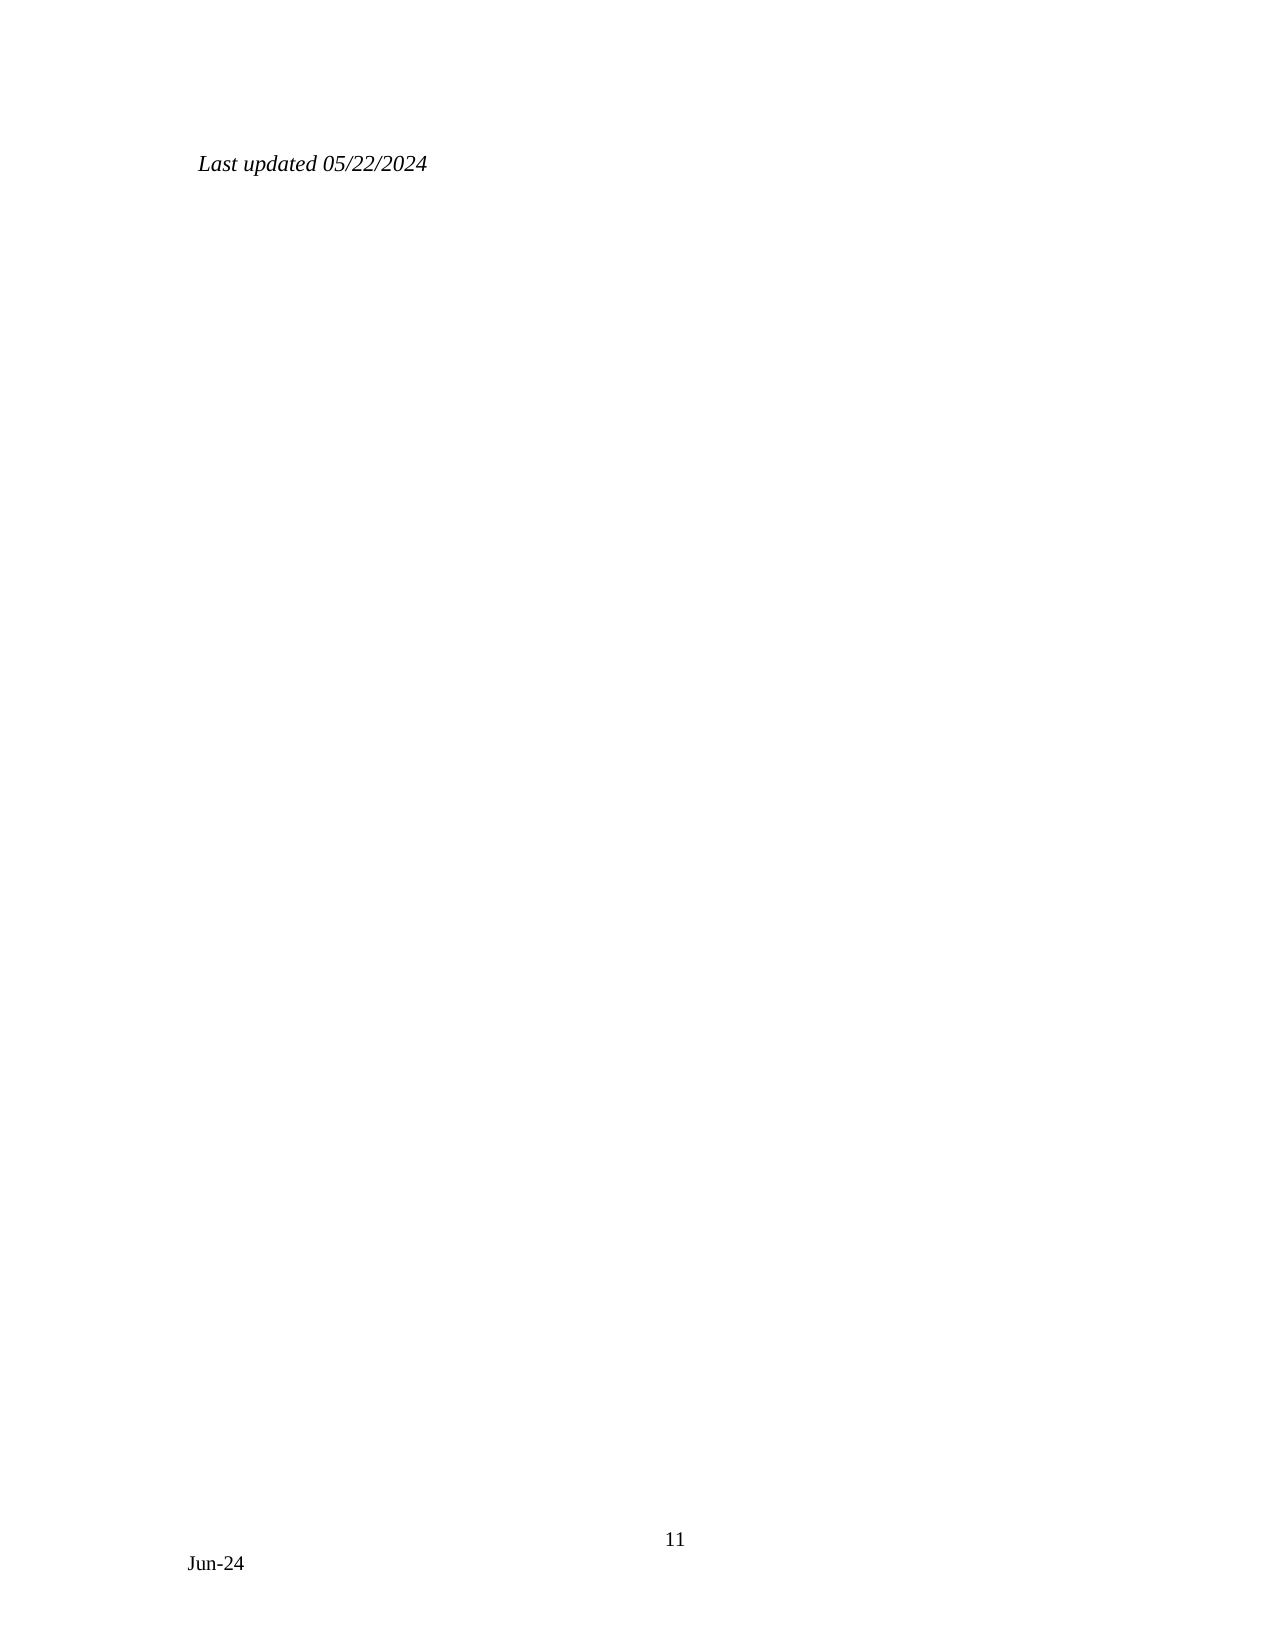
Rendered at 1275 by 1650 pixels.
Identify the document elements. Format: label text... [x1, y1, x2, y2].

text Last updated 05/22/2024 [187, 150, 1151, 176]
